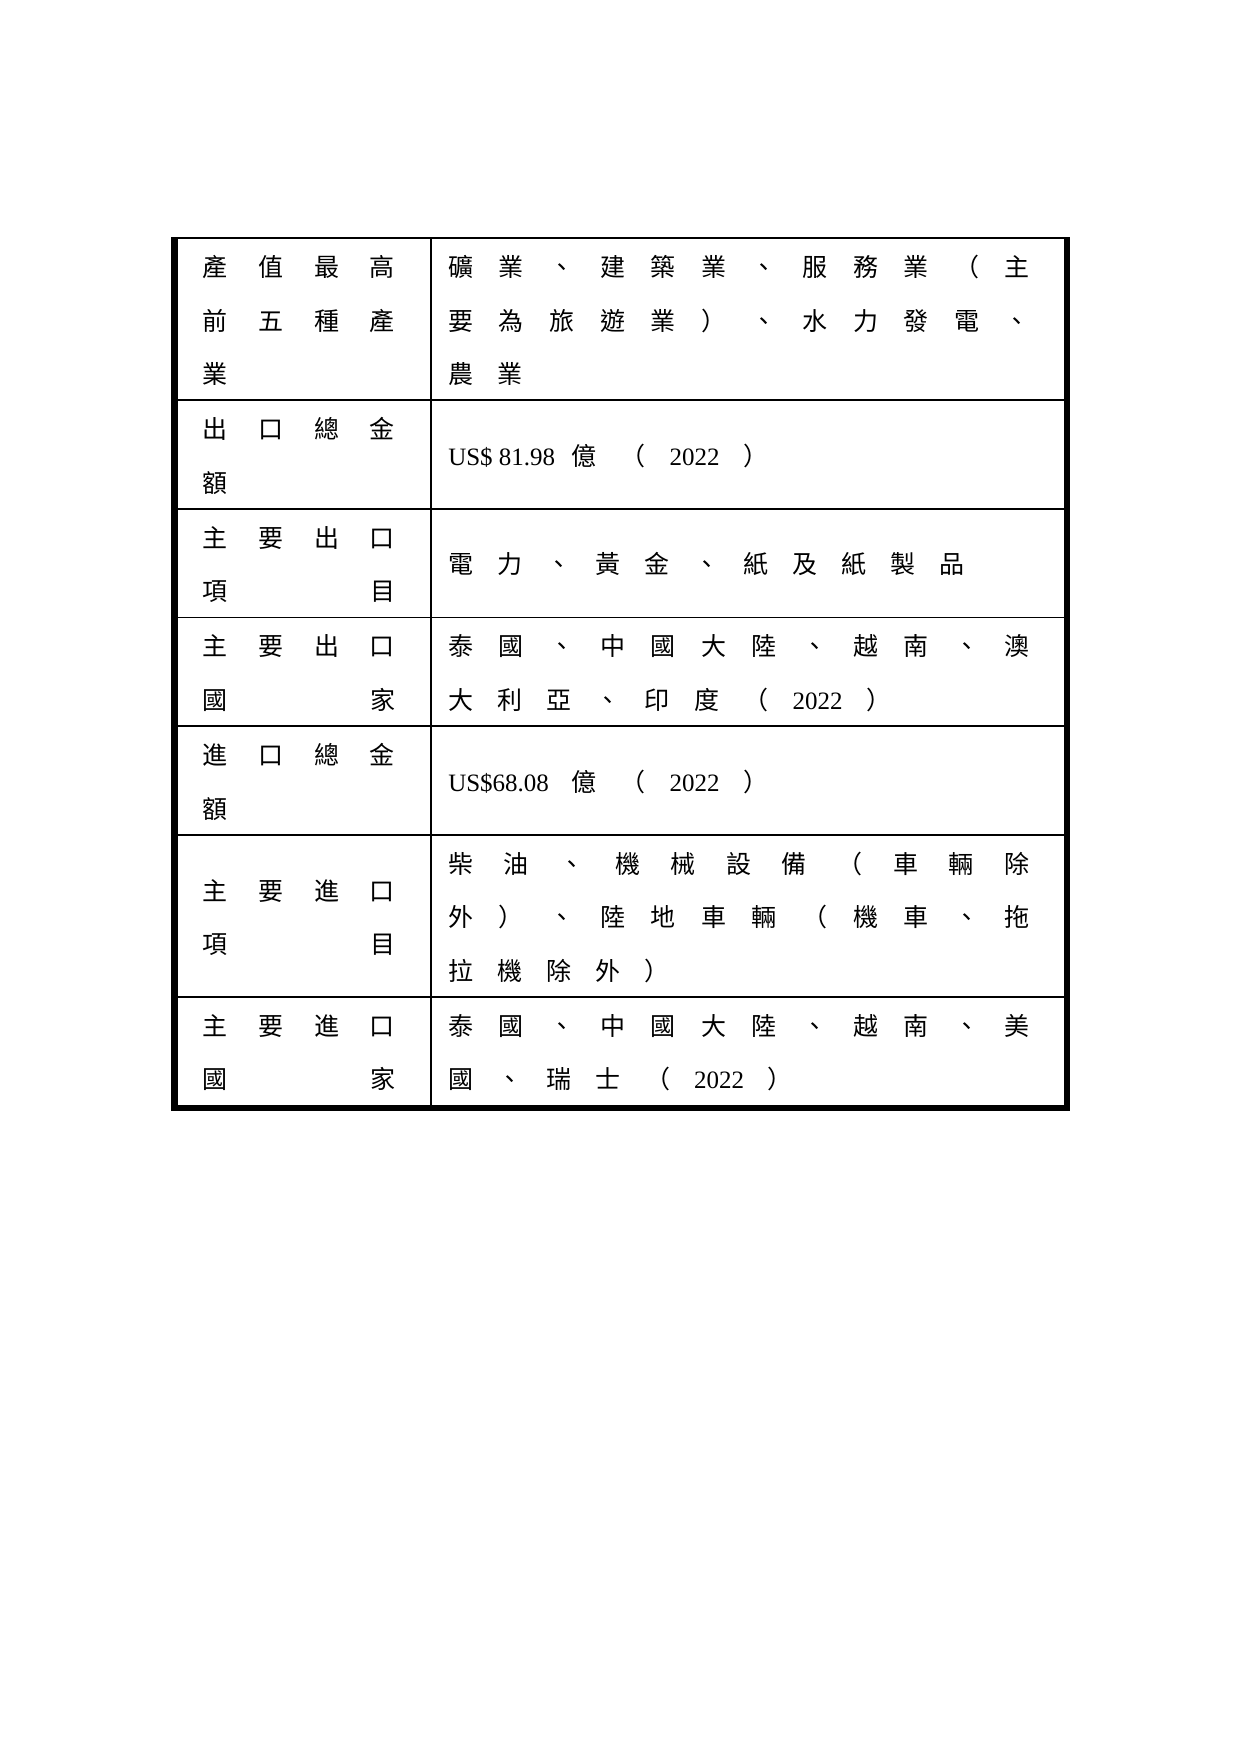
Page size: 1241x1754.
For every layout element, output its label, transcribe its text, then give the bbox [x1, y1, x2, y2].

table_cell 礦業、建築業、服務業（主要為旅遊業）、水力發電、農業 [432, 239, 1064, 399]
table_cell US$ 81.98億（2022） [432, 401, 1064, 508]
table_cell 主要進口國家 [178, 998, 430, 1105]
table_cell 出口總金額 [178, 401, 430, 508]
table_cell 主要出口國家 [178, 618, 430, 725]
table_cell 泰國、中國大陸、越南、澳大利亞、印度（2022） [432, 618, 1064, 725]
table_cell 主要進口項目 [178, 836, 430, 996]
table_cell 柴油、機械設備（車輛除外）、陸地車輛（機車、拖拉機除外） [432, 836, 1064, 996]
table_cell 泰國、中國大陸、越南、美國、瑞士（2022） [432, 998, 1064, 1105]
table_cell 產值最高前五種產業 [178, 239, 430, 399]
table_cell 主要出口項目 [178, 510, 430, 617]
table_cell 電力、黃金、紙及紙製品 [432, 510, 1064, 617]
table_cell US$68.08億（2022） [432, 727, 1064, 834]
table_cell 進口總金額 [178, 727, 430, 834]
